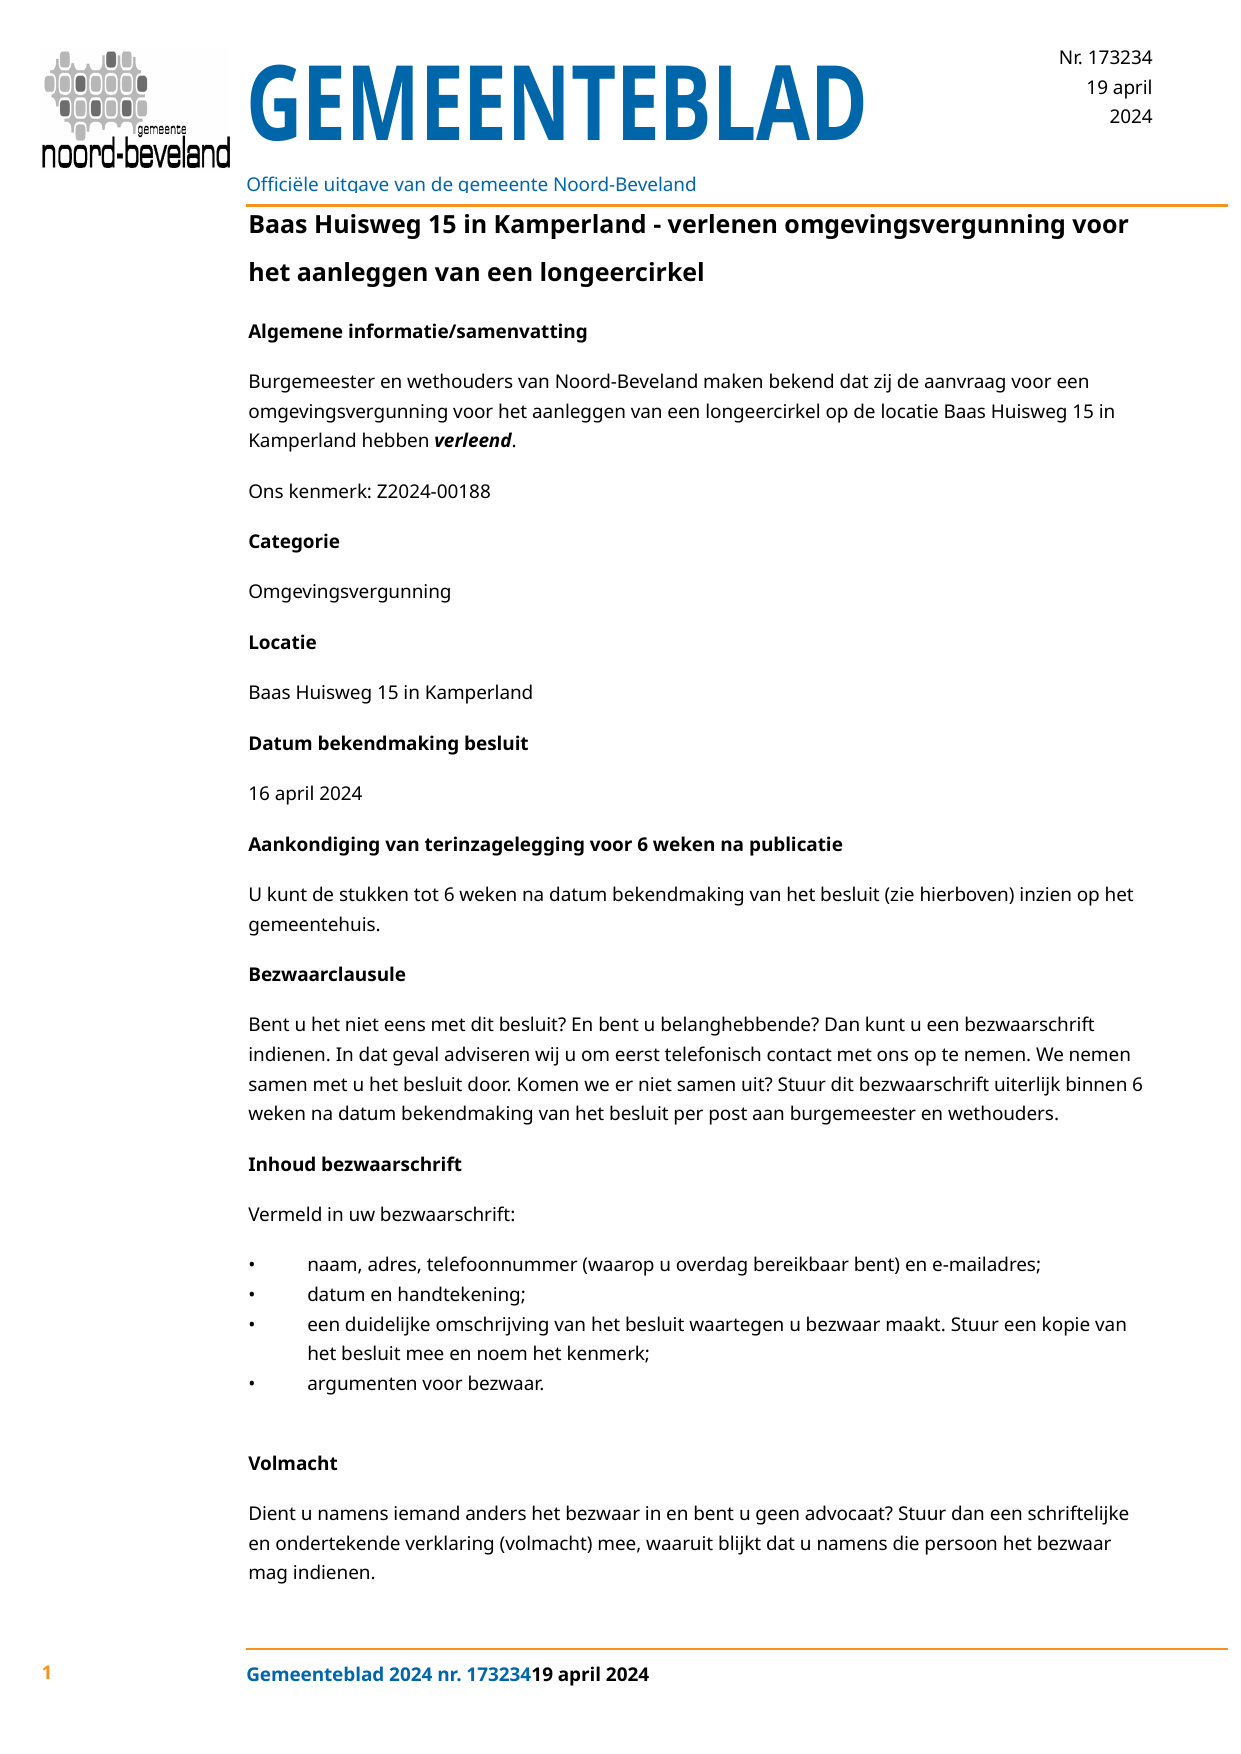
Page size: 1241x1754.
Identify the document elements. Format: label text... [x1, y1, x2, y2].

text Baas Huisweg 15 in Kamperland [248, 679, 1152, 705]
text Inhoud bezwaarschrift [248, 1151, 1152, 1177]
text Categorie [248, 528, 1152, 554]
list naam, adres, telefoonnummer (waarop u overdag bereikbaar bent) en e-mailadres; [248, 1252, 1152, 1277]
text Locatie [248, 629, 1152, 655]
text Aankondiging van terinzagelegging voor 6 weken na publicatie [248, 831, 1152, 857]
list argumenten voor bezwaar. [248, 1370, 1152, 1396]
list datum en handtekening; [248, 1281, 1152, 1307]
text Burgemeester en wethouders van Noord-Beveland maken bekend dat zij de aanvraag voor een omgevingsvergunning voor het aanleggen van een longeercirkel op de locatie Baas Huisweg 15 in Kamperland hebben verleend. [248, 368, 1152, 453]
list een duidelijke omschrijving van het besluit waartegen u bezwaar maakt. Stuur een kopie van het besluit mee en noem het kenmerk; [248, 1311, 1152, 1366]
text Bezwaarclausule [248, 961, 1152, 987]
picture [41, 47, 231, 172]
text Bent u het niet eens met dit besluit? En bent u belanghebbende? Dan kunt u een bezwaarschrift indienen. In dat geval adviseren wij u om eerst telefonisch contact met ons op te nemen. We nemen samen met u het besluit door. Komen we er niet samen uit? Stuur dit bezwaarschrift uiterlijk binnen 6 weken na datum bekendmaking van het besluit per post aan burgemeester en wethouders. [248, 1012, 1152, 1126]
text Vermeld in uw bezwaarschrift: [248, 1201, 1152, 1227]
text 16 april 2024 [248, 780, 1152, 806]
text Dient u namens iemand anders het bezwaar in en bent u geen advocaat? Stuur dan een schriftelijke en ondertekende verklaring (volmacht) mee, waaruit blijkt dat u namens die persoon het bezwaar mag indienen. [248, 1500, 1152, 1585]
text Algemene informatie/samenvatting [248, 318, 1152, 344]
text U kunt de stukken tot 6 weken na datum bekendmaking van het besluit (zie hierboven) inzien op het gemeentehuis. [248, 881, 1152, 937]
text Datum bekendmaking besluit [248, 730, 1152, 756]
text Ons kenmerk: Z2024-00188 [248, 478, 1152, 504]
text Baas Huisweg 15 in Kamperland - verlenen omgevingsvergunning voor het aanleggen van een longeercirkel [248, 207, 1152, 288]
text Omgevingsvergunning [248, 579, 1152, 604]
text Volmacht [248, 1450, 1152, 1476]
